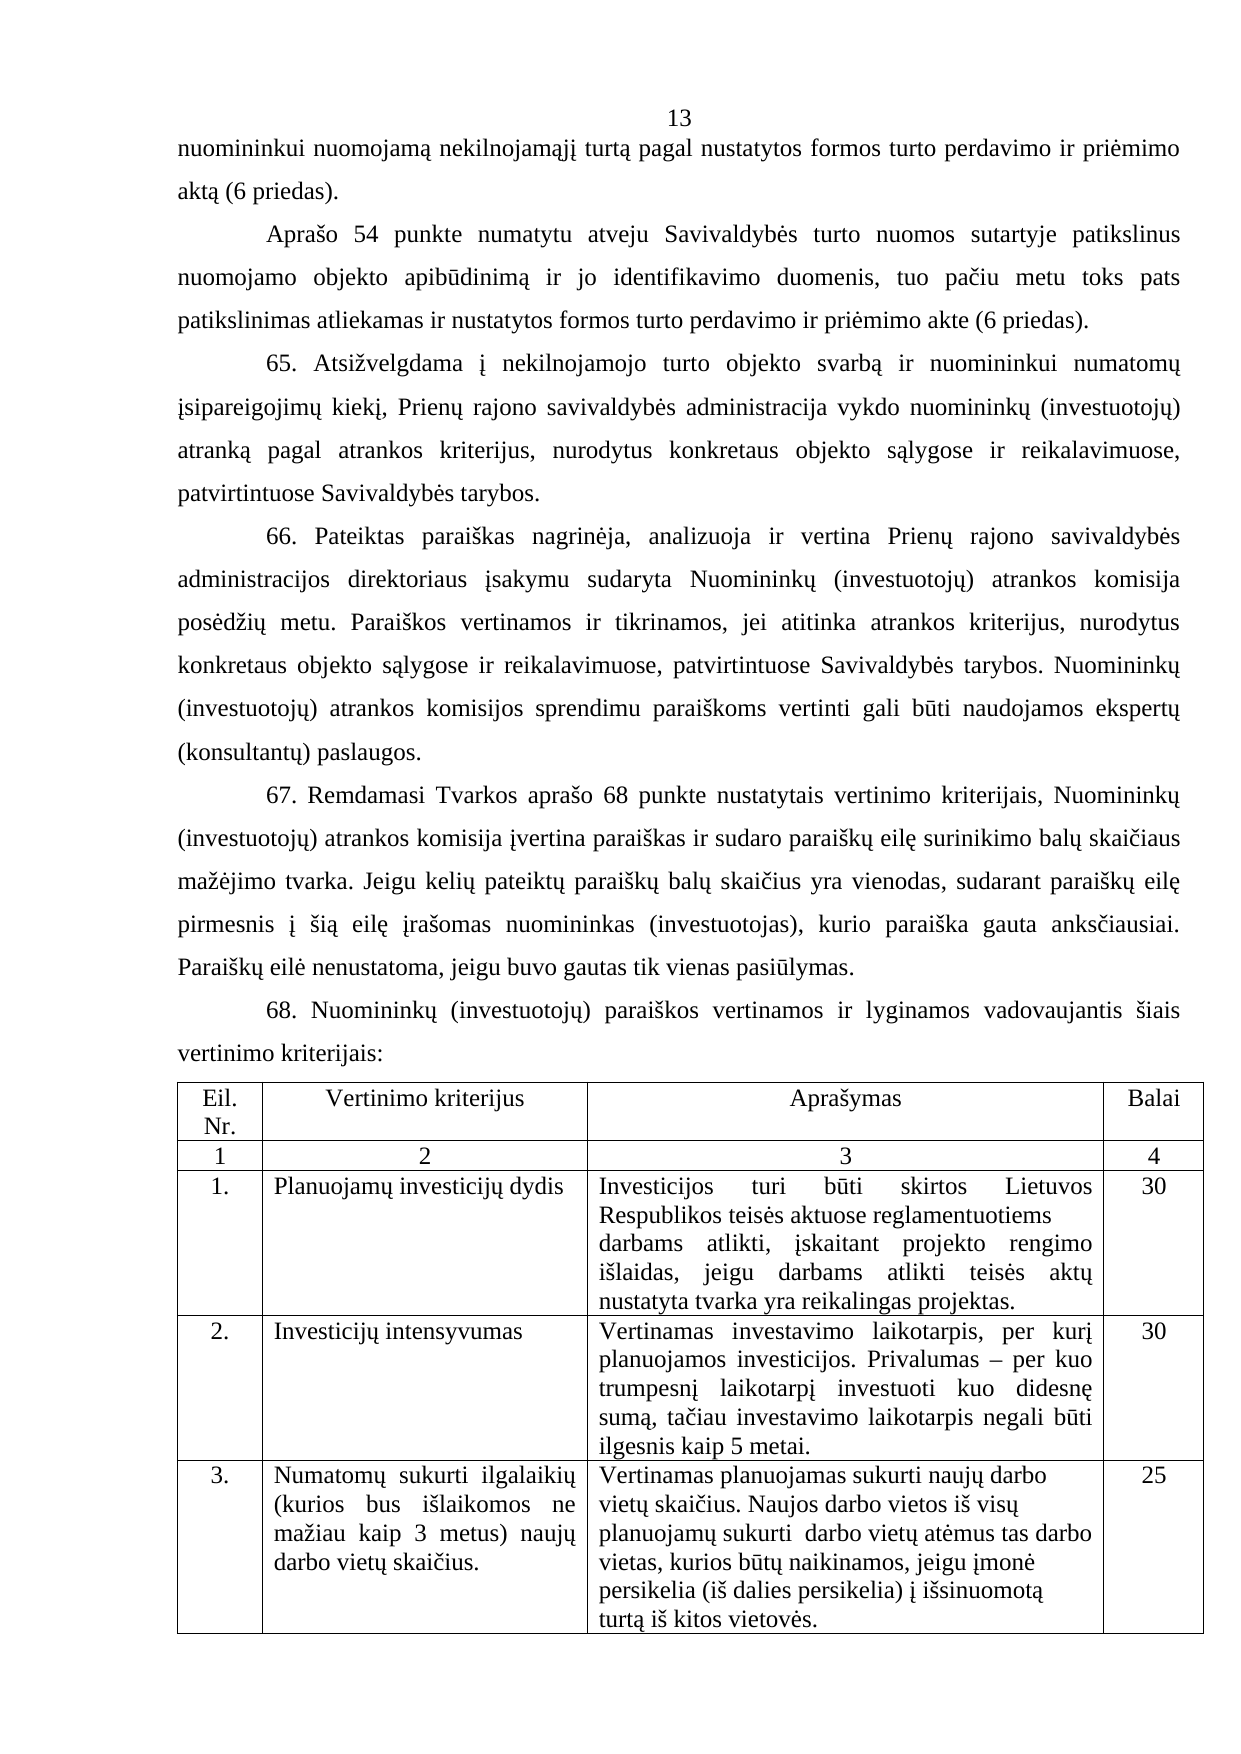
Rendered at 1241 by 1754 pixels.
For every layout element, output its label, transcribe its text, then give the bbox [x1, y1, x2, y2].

table_cell 4 [1104, 1141, 1203, 1170]
table_cell Investicijos turi būti skirtos Lietuvos Respublikos teisės aktuose reglamentuotiems [588, 1171, 1103, 1228]
table_cell 2 [263, 1141, 587, 1170]
table_cell [178, 1229, 262, 1315]
table_cell 2. [178, 1316, 262, 1459]
table_cell darbams atlikti, įskaitant projekto rengimo išlaidas, jeigu darbams atlikti teisės aktų nustatyta tvarka yra reikalingas projektas. [588, 1229, 1103, 1315]
table_cell 1. [178, 1171, 262, 1228]
table_cell 30 [1104, 1171, 1203, 1228]
table_cell 30 [1104, 1316, 1203, 1459]
table_header Vertinimo kriterijus [263, 1083, 587, 1140]
table_cell 3 [588, 1141, 1103, 1170]
table_cell 3. [178, 1461, 262, 1633]
table_cell Planuojamų investicijų dydis [263, 1171, 587, 1228]
table_cell Investicijų intensyvumas [263, 1316, 587, 1459]
text Aprašo 54 punkte numatytu atveju Savivaldybės turto nuomos sutartyje patikslinus nuomojamo objekto apibūdinimą ir jo identifikavimo duomenis, tuo pačiu metu toks pats patikslinimas atliekamas ir nustatytos formos turto perdavimo ir priėmimo akte (6 priedas). [177, 219, 1181, 334]
table_header Eil. Nr. [178, 1083, 262, 1140]
table_cell Vertinamas investavimo laikotarpis, per kurį planuojamos investicijos. Privalumas – per kuo trumpesnį laikotarpį investuoti kuo didesnę sumą, tačiau investavimo laikotarpis negali būti ilgesnis kaip 5 metai. [588, 1316, 1103, 1459]
table_cell Vertinamas planuojamas sukurti naujų darbo vietų skaičius. Naujos darbo vietos iš visų planuojamų sukurti darbo vietų atėmus tas darbo vietas, kurios būtų naikinamos, jeigu įmonė persikelia (iš dalies persikelia) į išsinuomotą turtą iš kitos vietovės. [588, 1461, 1103, 1633]
table_cell [263, 1229, 587, 1315]
table_header Balai [1104, 1083, 1203, 1140]
table_cell 1 [178, 1141, 262, 1170]
text 68. Nuomininkų (investuotojų) paraiškos vertinamos ir lyginamos vadovaujantis šiais vertinimo kriterijais: [177, 995, 1181, 1067]
table_cell 25 [1104, 1461, 1203, 1633]
table_cell Numatomų sukurti ilgalaikių (kurios bus išlaikomos ne mažiau kaip 3 metus) naujų darbo vietų skaičius. [263, 1461, 587, 1633]
text 67. Remdamasi Tvarkos aprašo 68 punkte nustatytais vertinimo kriterijais, Nuomininkų (investuotojų) atrankos komisija įvertina paraiškas ir sudaro paraiškų eilę surinikimo balų skaičiaus mažėjimo tvarka. Jeigu kelių pateiktų paraiškų balų skaičius yra vienodas, sudarant paraiškų eilę pirmesnis į šią eilę įrašomas nuomininkas (investuotojas), kurio paraiška gauta anksčiausiai. Paraiškų eilė nenustatoma, jeigu buvo gautas tik vienas pasiūlymas. [177, 780, 1181, 981]
text 66. Pateiktas paraiškas nagrinėja, analizuoja ir vertina Prienų rajono savivaldybės administracijos direktoriaus įsakymu sudaryta Nuomininkų (investuotojų) atrankos komisija posėdžių metu. Paraiškos vertinamos ir tikrinamos, jei atitinka atrankos kriterijus, nurodytus konkretaus objekto sąlygose ir reikalavimuose, patvirtintuose Savivaldybės tarybos. Nuomininkų (investuotojų) atrankos komisijos sprendimu paraiškoms vertinti gali būti naudojamos ekspertų (konsultantų) paslaugos. [177, 521, 1181, 765]
text nuomininkui nuomojamą nekilnojamąjį turtą pagal nustatytos formos turto perdavimo ir priėmimo aktą (6 priedas). [177, 133, 1181, 205]
text 65. Atsižvelgdama į nekilnojamojo turto objekto svarbą ir nuomininkui numatomų įsipareigojimų kiekį, Prienų rajono savivaldybės administracija vykdo nuomininkų (investuotojų) atranką pagal atrankos kriterijus, nurodytus konkretaus objekto sąlygose ir reikalavimuose, patvirtintuose Savivaldybės tarybos. [177, 348, 1181, 507]
table_cell [1104, 1229, 1203, 1315]
table_header Aprašymas [588, 1083, 1103, 1140]
